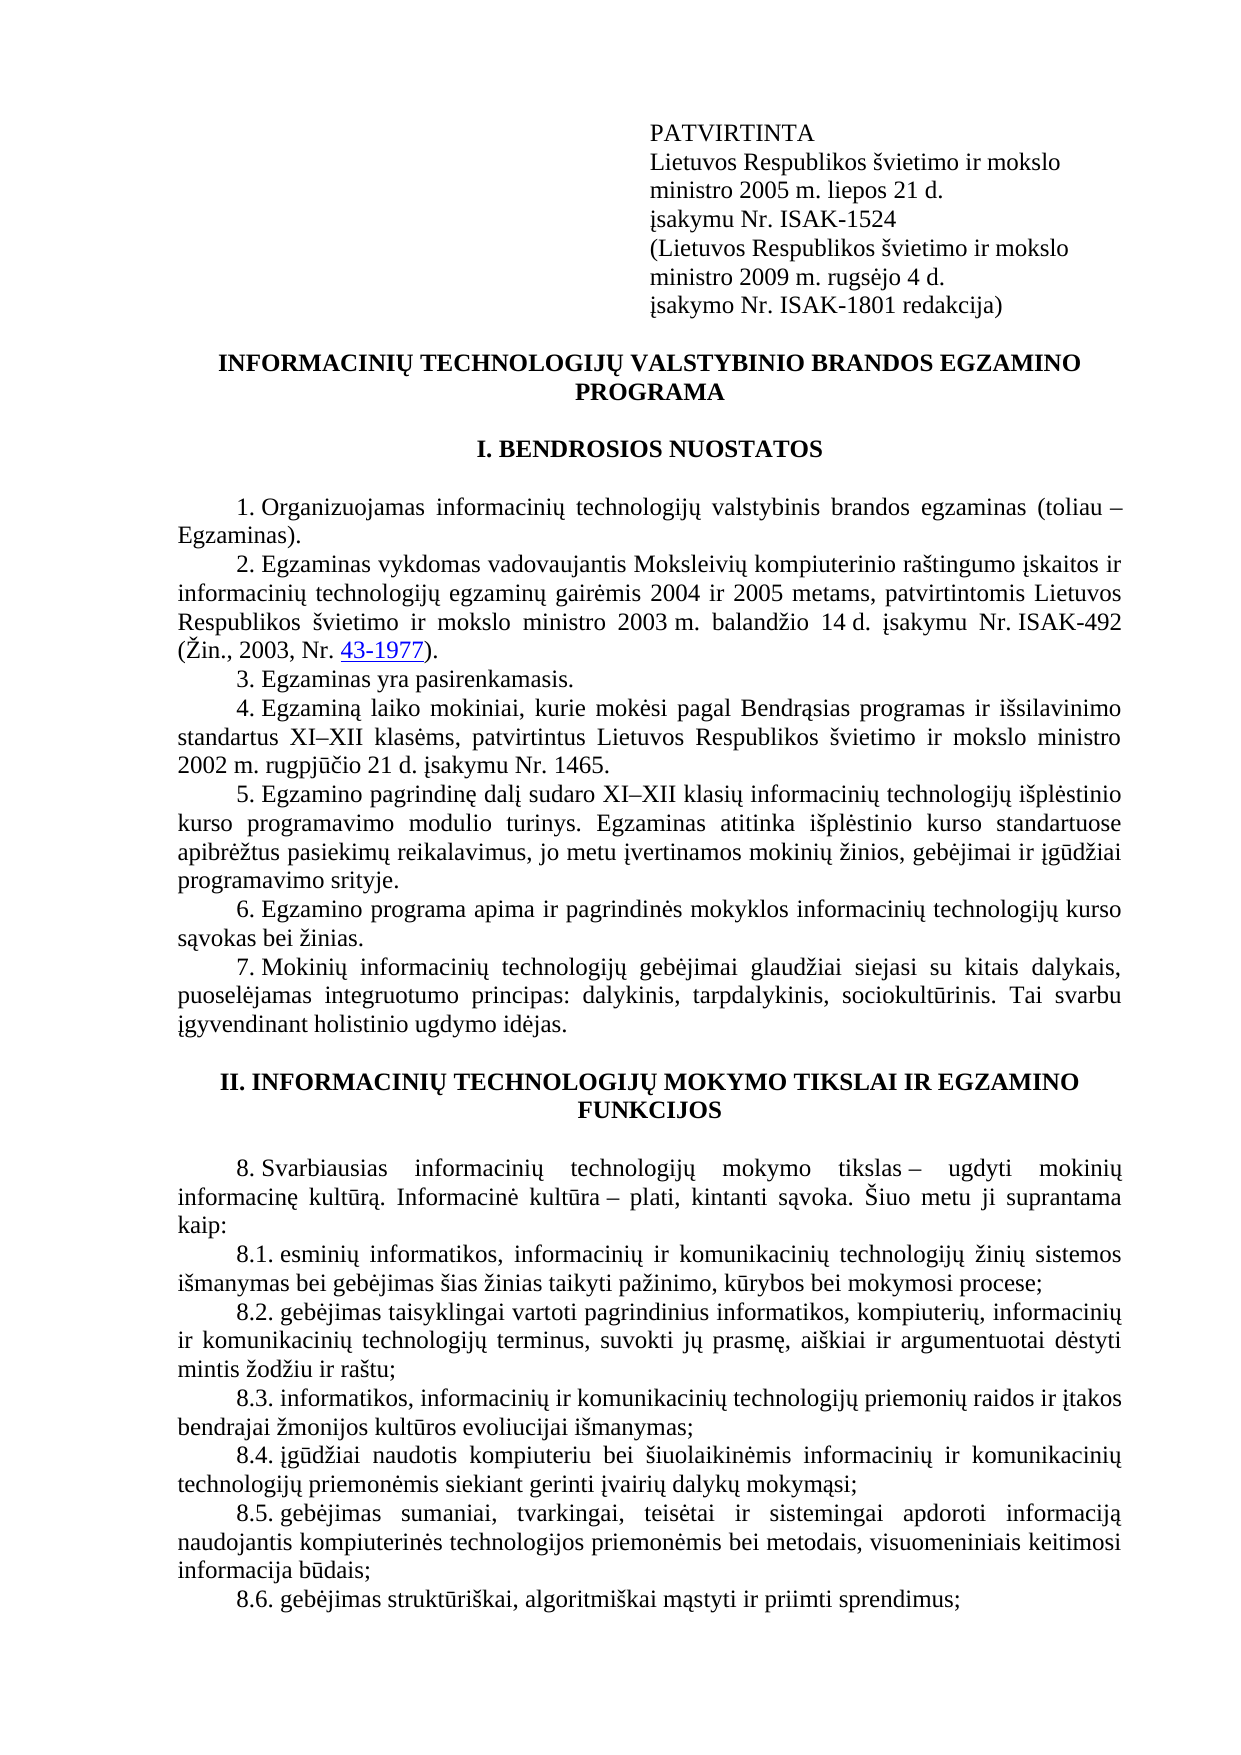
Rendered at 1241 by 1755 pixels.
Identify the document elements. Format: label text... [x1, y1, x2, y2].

text 7. Mokinių informacinių technologijų gebėjimai glaudžiai siejasi su kitais dalykais, puoselėjamas integruotumo principas: dalykinis, tarpdalykinis, sociokultūrinis. Tai svarbu įgyvendinant holistinio ugdymo idėjas. [177, 952, 1122, 1038]
text įsakymu Nr. ISAK-1524 [649, 204, 1122, 233]
text II. Informacinių technologijų mokymo TIKSLAI ir egzaminO funkcijos [177, 1067, 1122, 1124]
text ministro 2005 m. liepos 21 d. [649, 176, 1122, 204]
text Lietuvos Respublikos švietimo ir mokslo [649, 147, 1122, 176]
text 8.5. gebėjimas sumaniai, tvarkingai, teisėtai ir sistemingai apdoroti informaciją naudojantis kompiuterinės technologijos priemonėmis bei metodais, visuomeniniais keitimosi informacija būdais; [177, 1498, 1122, 1584]
text 8. Svarbiausias informacinių technologijų mokymo tikslas – ugdyti mokinių informacinę kultūrą. Informacinė kultūra – plati, kintanti sąvoka. Šiuo metu ji suprantama kaip: [177, 1153, 1122, 1239]
text 8.6. gebėjimas struktūriškai, algoritmiškai mąstyti ir priimti sprendimus; [177, 1584, 1122, 1613]
text 8.2. gebėjimas taisyklingai vartoti pagrindinius informatikos, kompiuterių, informacinių ir komunikacinių technologijų terminus, suvokti jų prasmę, aiškiai ir argumentuotai dėstyti mintis žodžiu ir raštu; [177, 1297, 1122, 1383]
text 8.1. esminių informatikos, informacinių ir komunikacinių technologijų žinių sistemos išmanymas bei gebėjimas šias žinias taikyti pažinimo, kūrybos bei mokymosi procese; [177, 1239, 1122, 1297]
text (Lietuvos Respublikos švietimo ir mokslo [649, 233, 1122, 262]
text I. Bendrosios nuostatos [177, 434, 1122, 463]
text 4. Egzaminą laiko mokiniai, kurie mokėsi pagal Bendrąsias programas ir išsilavinimo standartus XI–XII klasėms, patvirtintus Lietuvos Respublikos švietimo ir mokslo ministro 2002 m. rugpjūčio 21 d. įsakymu Nr. 1465. [177, 693, 1122, 779]
text 8.3. informatikos, informacinių ir komunikacinių technologijų priemonių raidos ir įtakos bendrajai žmonijos kultūros evoliucijai išmanymas; [177, 1383, 1122, 1441]
text ministro 2009 m. rugsėjo 4 d. [649, 262, 1122, 291]
text 2. Egzaminas vykdomas vadovaujantis Moksleivių kompiuterinio raštingumo įskaitos ir informacinių technologijų egzaminų gairėmis 2004 ir 2005 metams, patvirtintomis Lietuvos Respublikos švietimo ir mokslo ministro 2003 m. balandžio 14 d. įsakymu Nr. ISAK-492 (Žin., 2003, Nr. 43-1977). [177, 549, 1122, 664]
text PATVIRTINTA [649, 118, 1122, 147]
text 1. Organizuojamas informacinių technologijų valstybinis brandos egzaminas (toliau – Egzaminas). [177, 492, 1122, 549]
text Informacinių technologijų VALSTYBINIO brandos egzaminO programa [177, 348, 1122, 406]
text 6. Egzamino programa apima ir pagrindinės mokyklos informacinių technologijų kurso sąvokas bei žinias. [177, 894, 1122, 952]
text įsakymo Nr. ISAK-1801 redakcija) [649, 291, 1122, 319]
text 5. Egzamino pagrindinę dalį sudaro XI–XII klasių informacinių technologijų išplėstinio kurso programavimo modulio turinys. Egzaminas atitinka išplėstinio kurso standartuose apibrėžtus pasiekimų reikalavimus, jo metu įvertinamos mokinių žinios, gebėjimai ir įgūdžiai programavimo srityje. [177, 779, 1122, 894]
text 3. Egzaminas yra pasirenkamasis. [177, 664, 1122, 693]
text 8.4. įgūdžiai naudotis kompiuteriu bei šiuolaikinėmis informacinių ir komunikacinių technologijų priemonėmis siekiant gerinti įvairių dalykų mokymąsi; [177, 1441, 1122, 1498]
